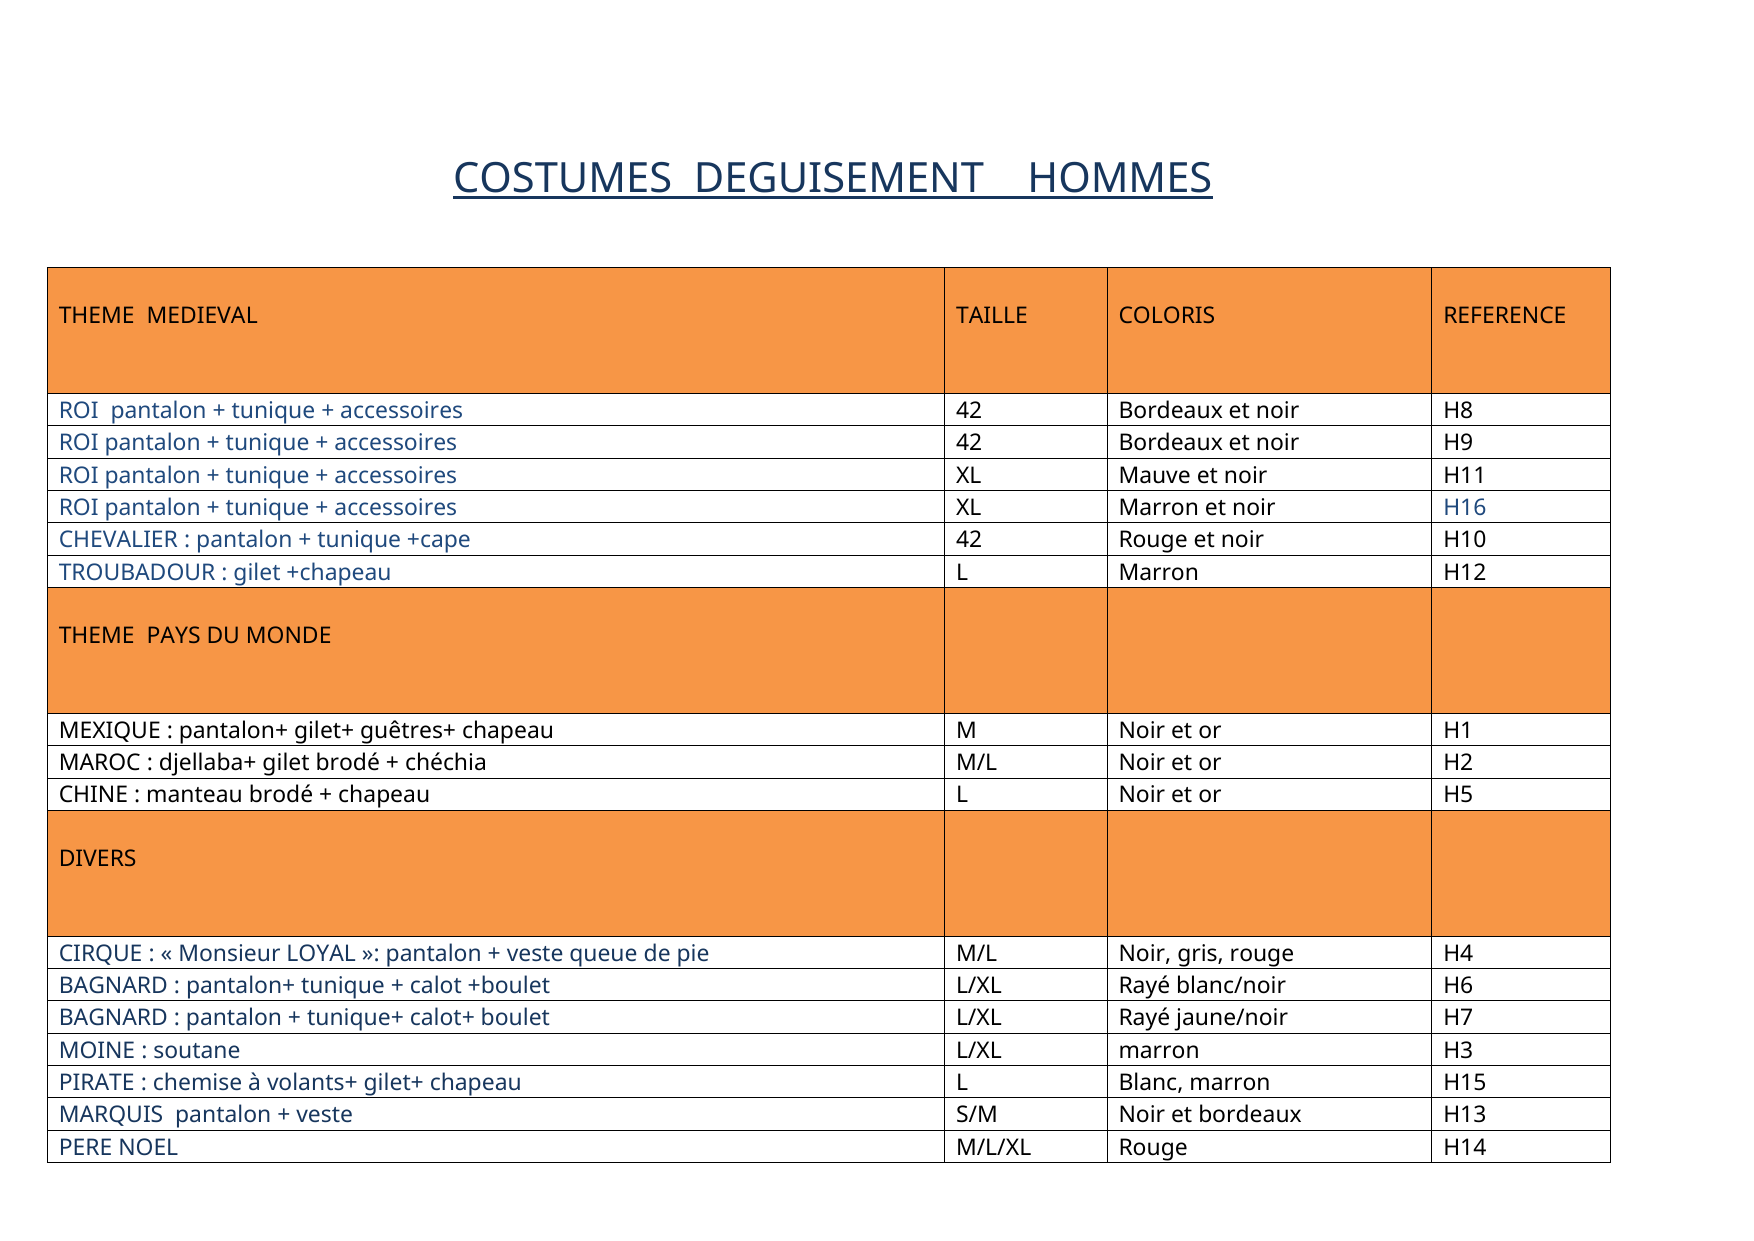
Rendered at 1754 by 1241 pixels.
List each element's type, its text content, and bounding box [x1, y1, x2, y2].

table_cell L [945, 779, 1107, 810]
table_cell L [945, 1066, 1107, 1097]
table_cell 42 [945, 523, 1107, 554]
table_cell H10 [1432, 523, 1610, 554]
table_cell CIRQUE : « Monsieur LOYAL »: pantalon + veste queue de pie [48, 937, 944, 968]
table_cell PIRATE : chemise à volants+ gilet+ chapeau [48, 1066, 944, 1097]
table_cell H11 [1432, 459, 1610, 490]
table_cell MAROC : djellaba+ gilet brodé + chéchia [48, 746, 944, 777]
table_cell [1108, 811, 1431, 936]
table_cell ROI pantalon + tunique + accessoires [48, 394, 944, 425]
table_cell Noir et or [1108, 746, 1431, 777]
table_cell H1 [1432, 714, 1610, 745]
table_cell BAGNARD : pantalon + tunique+ calot+ boulet [48, 1001, 944, 1033]
table_cell CHINE : manteau brodé + chapeau [48, 779, 944, 810]
table_cell Rouge et noir [1108, 523, 1431, 554]
table_cell ROI pantalon + tunique + accessoires [48, 459, 944, 490]
table_header REFERENCE [1432, 268, 1610, 393]
table_cell Blanc, marron [1108, 1066, 1431, 1097]
table_cell L/XL [945, 1034, 1107, 1065]
table_cell MOINE : soutane [48, 1034, 944, 1065]
table_cell 42 [945, 394, 1107, 425]
table_header TAILLE [945, 268, 1107, 393]
table_cell Mauve et noir [1108, 459, 1431, 490]
table_header THEME MEDIEVAL [48, 268, 944, 393]
table_cell H3 [1432, 1034, 1610, 1065]
table_cell M/L/XL [945, 1131, 1107, 1162]
table_cell Noir et or [1108, 714, 1431, 745]
table_cell M/L [945, 937, 1107, 968]
table_cell THEME PAYS DU MONDE [48, 588, 944, 713]
table_cell CHEVALIER : pantalon + tunique +cape [48, 523, 944, 554]
table_cell Noir et bordeaux [1108, 1098, 1431, 1129]
table_cell TROUBADOUR : gilet +chapeau [48, 556, 944, 587]
table_cell XL [945, 459, 1107, 490]
table_cell H13 [1432, 1098, 1610, 1129]
table_cell Rayé blanc/noir [1108, 969, 1431, 1000]
text COSTUMES DEGUISEMENT HOMMES [59, 148, 1606, 204]
table_cell H9 [1432, 426, 1610, 458]
table_cell Marron et noir [1108, 491, 1431, 522]
table_cell H12 [1432, 556, 1610, 587]
table_cell H7 [1432, 1001, 1610, 1033]
table_cell L/XL [945, 1001, 1107, 1033]
table_cell H14 [1432, 1131, 1610, 1162]
table_cell H16 [1432, 491, 1610, 522]
table_cell S/M [945, 1098, 1107, 1129]
table_cell ROI pantalon + tunique + accessoires [48, 426, 944, 458]
table_cell [1432, 811, 1610, 936]
table_cell MEXIQUE : pantalon+ gilet+ guêtres+ chapeau [48, 714, 944, 745]
table_cell marron [1108, 1034, 1431, 1065]
table_cell L/XL [945, 969, 1107, 1000]
table_cell H15 [1432, 1066, 1610, 1097]
table_cell ROI pantalon + tunique + accessoires [48, 491, 944, 522]
table_cell MARQUIS pantalon + veste [48, 1098, 944, 1129]
table_cell [1432, 588, 1610, 713]
table_cell H2 [1432, 746, 1610, 777]
table_header COLORIS [1108, 268, 1431, 393]
table_cell DIVERS [48, 811, 944, 936]
table_cell Bordeaux et noir [1108, 426, 1431, 458]
table_cell M/L [945, 746, 1107, 777]
table_cell [945, 588, 1107, 713]
table_cell M [945, 714, 1107, 745]
table_cell PERE NOEL [48, 1131, 944, 1162]
table_cell XL [945, 491, 1107, 522]
table_cell [945, 811, 1107, 936]
table_cell Marron [1108, 556, 1431, 587]
table_cell Rayé jaune/noir [1108, 1001, 1431, 1033]
table_cell H8 [1432, 394, 1610, 425]
table_cell L [945, 556, 1107, 587]
table_cell BAGNARD : pantalon+ tunique + calot +boulet [48, 969, 944, 1000]
table_cell H6 [1432, 969, 1610, 1000]
table_cell H4 [1432, 937, 1610, 968]
table_cell Noir et or [1108, 779, 1431, 810]
table_cell H5 [1432, 779, 1610, 810]
table_cell 42 [945, 426, 1107, 458]
table_cell Bordeaux et noir [1108, 394, 1431, 425]
table_cell Rouge [1108, 1131, 1431, 1162]
table_cell [1108, 588, 1431, 713]
table_cell Noir, gris, rouge [1108, 937, 1431, 968]
